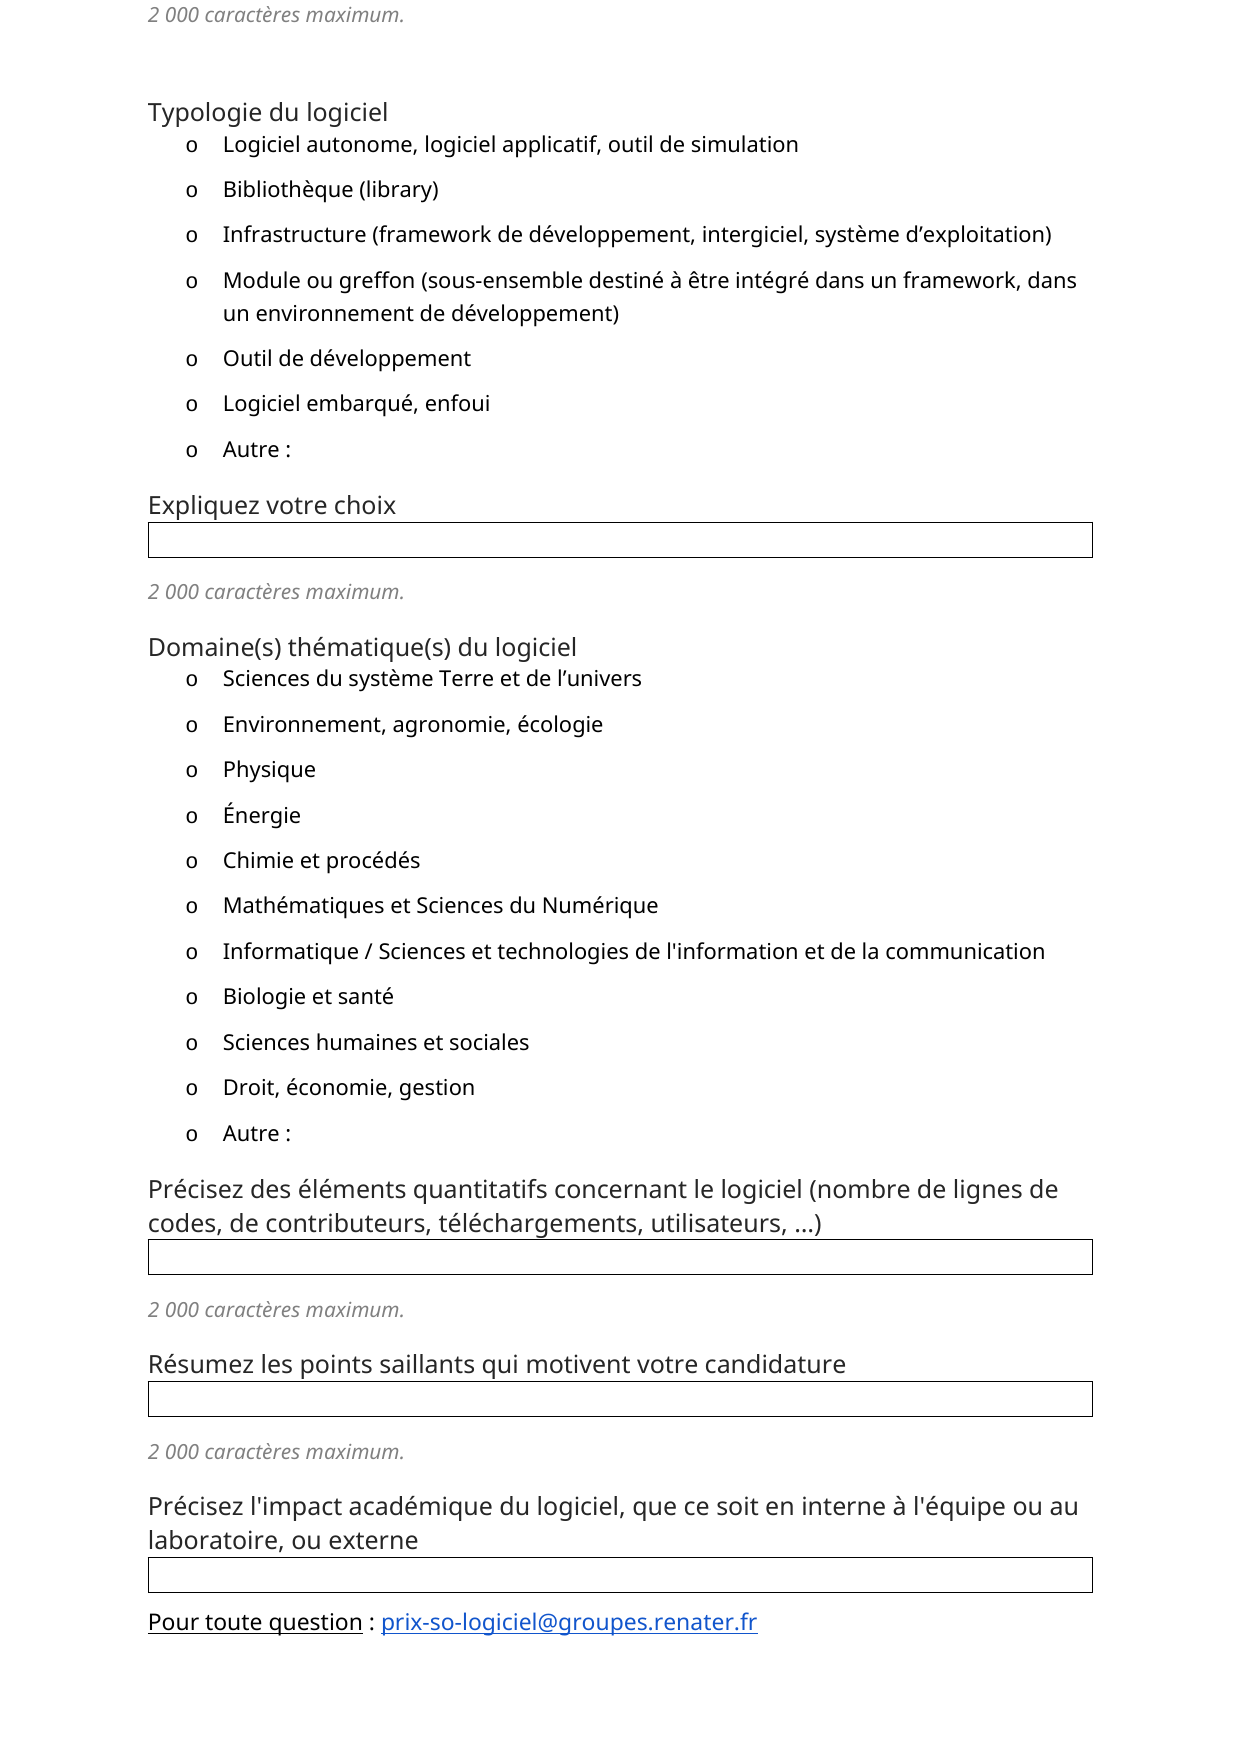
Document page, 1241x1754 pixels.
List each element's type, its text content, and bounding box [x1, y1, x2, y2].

list Environnement, agronomie, écologie [185, 709, 1093, 739]
list Outil de développement [185, 343, 1093, 373]
list Sciences humaines et sociales [185, 1027, 1093, 1057]
subtitle Domaine(s) thématique(s) du logiciel [148, 629, 1093, 663]
list Informatique / Sciences et technologies de l'information et de la communication [185, 936, 1093, 966]
text 2 000 caractères maximum. [148, 1437, 1093, 1465]
list Biologie et santé [185, 981, 1093, 1011]
list Énergie [185, 799, 1093, 829]
list Droit, économie, gestion [185, 1072, 1093, 1102]
list Bibliothèque (library) [185, 174, 1093, 204]
subtitle Précisez l'impact académique du logiciel, que ce soit en interne à l'équipe ou au laboratoire, ou externe [148, 1489, 1093, 1557]
list Mathématiques et Sciences du Numérique [185, 890, 1093, 920]
subtitle Typologie du logiciel [148, 94, 1093, 128]
list Logiciel autonome, logiciel applicatif, outil de simulation [185, 128, 1093, 158]
list Sciences du système Terre et de l’univers [185, 663, 1093, 693]
text 2 000 caractères maximum. [148, 577, 1093, 606]
text 2 000 caractères maximum. [148, 0, 1093, 28]
text 2 000 caractères maximum. [148, 1295, 1093, 1323]
list Chimie et procédés [185, 845, 1093, 875]
list Module ou greffon (sous-ensemble destiné à être intégré dans un framework, dans un environnement de développement) [185, 265, 1093, 327]
list Infrastructure (framework de développement, intergiciel, système d’exploitation) [185, 219, 1093, 249]
list Autre : [185, 1117, 1093, 1147]
subtitle Expliquez votre choix [148, 487, 1093, 522]
list Physique [185, 754, 1093, 784]
list Autre : [185, 434, 1093, 464]
subtitle Précisez des éléments quantitatifs concernant le logiciel (nombre de lignes de codes, de contributeurs, téléchargements, utilisateurs, …) [148, 1171, 1093, 1239]
list Logiciel embarqué, enfoui [185, 388, 1093, 418]
subtitle Résumez les points saillants qui motivent votre candidature [148, 1347, 1093, 1381]
